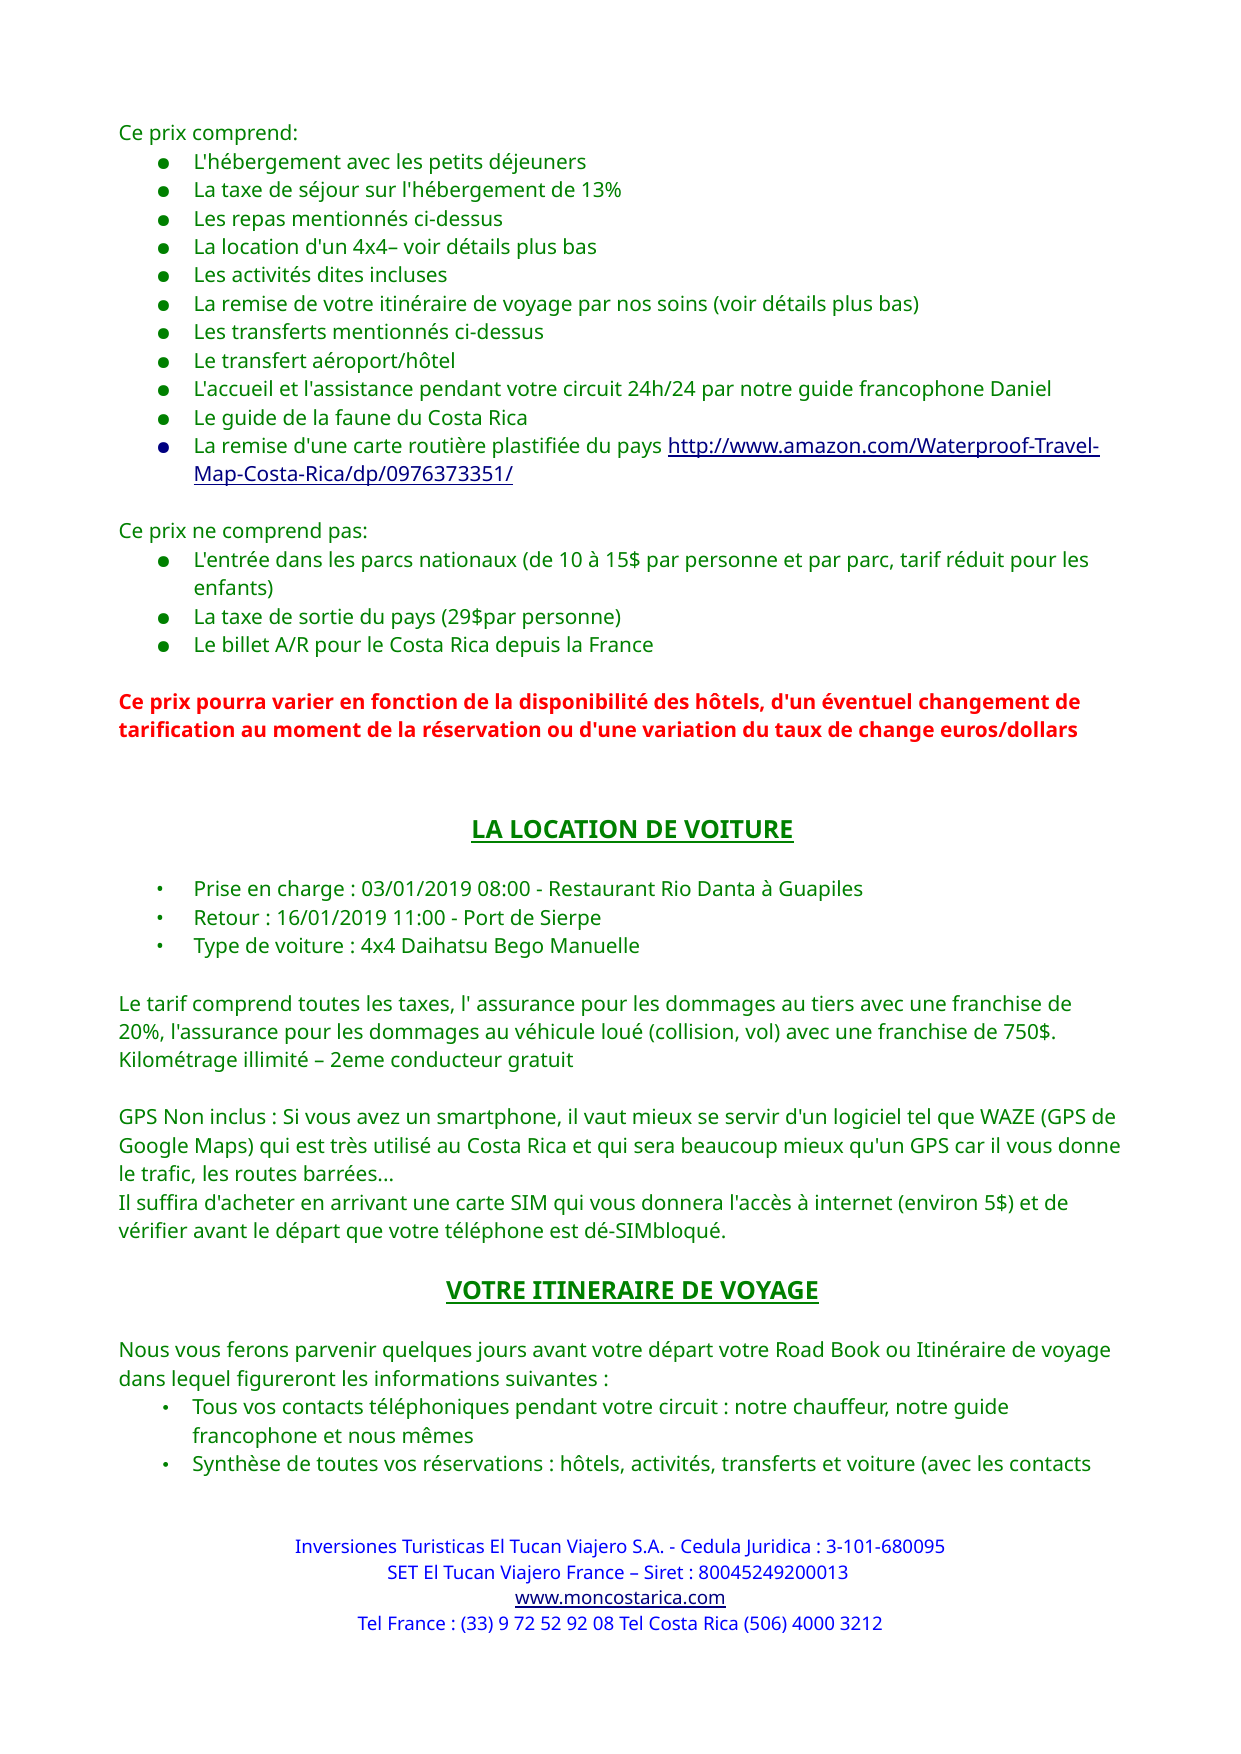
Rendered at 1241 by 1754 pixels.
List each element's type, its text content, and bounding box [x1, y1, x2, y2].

list Le guide de la faune du Costa Rica [156, 403, 1122, 431]
list L'hébergement avec les petits déjeuners [156, 147, 1122, 175]
list Les activités dites incluses [156, 261, 1122, 289]
text Ce prix ne comprend pas: [118, 516, 1122, 545]
text Le tarif comprend toutes les taxes, l' assurance pour les dommages au tiers avec une franchise de 20%, l'assurance pour les dommages au véhicule loué (collision, vol) avec une franchise de 750$. [118, 989, 1122, 1046]
text LA LOCATION DE VOITURE [118, 812, 1146, 846]
list Type de voiture : 4x4 Daihatsu Bego Manuelle [156, 931, 1122, 960]
list La taxe de séjour sur l'hébergement de 13% [156, 175, 1122, 204]
text Kilométrage illimité – 2eme conducteur gratuit [118, 1046, 1122, 1074]
text Nous vous ferons parvenir quelques jours avant votre départ votre Road Book ou Itinéraire de voyage dans lequel figureront les informations suivantes : [118, 1336, 1146, 1392]
list Les transferts mentionnés ci-dessus [156, 317, 1122, 346]
list La remise d'une carte routière plastifiée du pays http://www.amazon.com/Waterproof-Travel-Map-Costa-Rica/dp/0976373351/ [156, 431, 1122, 488]
text Ce prix pourra varier en fonction de la disponibilité des hôtels, d'un éventuel changement de tarification au moment de la réservation ou d'une variation du taux de change euros/dollars [118, 687, 1122, 744]
list L'entrée dans les parcs nationaux (de 10 à 15$ par personne et par parc, tarif réduit pour les enfants) [156, 545, 1122, 602]
list Le billet A/R pour le Costa Rica depuis la France [156, 630, 1122, 659]
list Retour : 16/01/2019 11:00 - Port de Sierpe [156, 903, 1122, 931]
text Ce prix comprend: [118, 118, 1122, 147]
list L'accueil et l'assistance pendant votre circuit 24h/24 par notre guide francophone Daniel [156, 374, 1122, 403]
list Tous vos contacts téléphoniques pendant votre circuit : notre chauffeur, notre guide francophone et nous mêmes [162, 1392, 1122, 1449]
list Le transfert aéroport/hôtel [156, 346, 1122, 374]
text VOTRE ITINERAIRE DE VOYAGE [118, 1273, 1146, 1307]
list Prise en charge : 03/01/2019 08:00 - Restaurant Rio Danta à Guapiles [156, 874, 1122, 903]
list Les repas mentionnés ci-dessus [156, 204, 1122, 232]
text GPS Non inclus : Si vous avez un smartphone, il vaut mieux se servir d'un logiciel tel que WAZE (GPS de Google Maps) qui est très utilisé au Costa Rica et qui sera beaucoup mieux qu'un GPS car il vous donne le trafic, les routes barrées... Il suffira d'acheter en arrivant une carte SIM qui vous donnera l'accès à internet (environ 5$) et de vérifier avant le départ que votre téléphone est dé-SIMbloqué. [118, 1102, 1122, 1244]
list Synthèse de toutes vos réservations : hôtels, activités, transferts et voiture (avec les contacts [162, 1449, 1122, 1478]
list La location d'un 4x4– voir détails plus bas [156, 232, 1122, 261]
list La taxe de sortie du pays (29$par personne) [156, 602, 1122, 630]
list La remise de votre itinéraire de voyage par nos soins (voir détails plus bas) [156, 289, 1122, 317]
